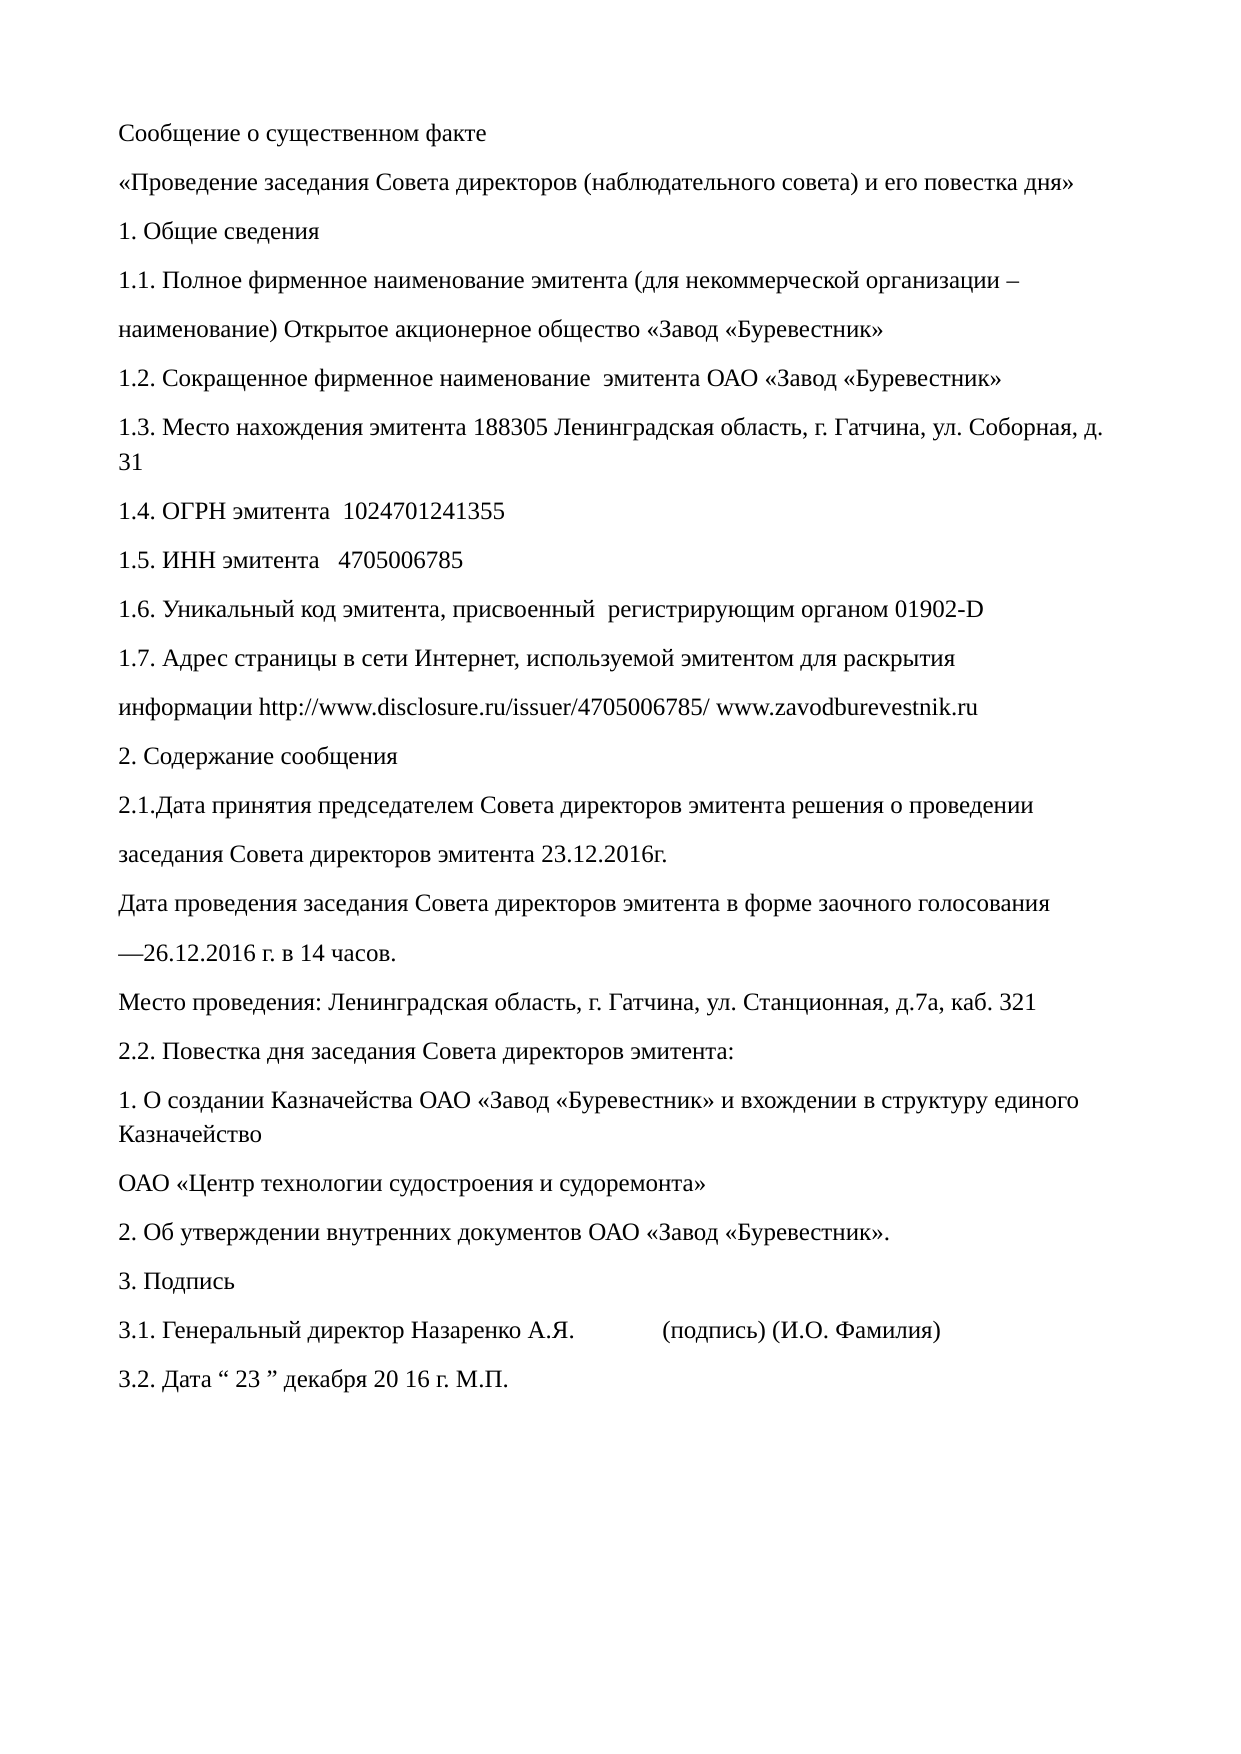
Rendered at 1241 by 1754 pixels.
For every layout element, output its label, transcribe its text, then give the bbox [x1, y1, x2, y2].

text Дата проведения заседания Совета директоров эмитента в форме заочного голосования [118, 888, 1122, 917]
text 1.2. Сокращенное фирменное наименование эмитента ОАО «Завод «Буревестник» [118, 363, 1122, 392]
text 2. Содержание сообщения [118, 741, 1122, 770]
text 1.1. Полное фирменное наименование эмитента (для некоммерческой организации – [118, 265, 1122, 294]
text «Проведение заседания Совета директоров (наблюдательного совета) и его повестка дня» [118, 167, 1122, 196]
text 1. О создании Казначейства ОАО «Завод «Буревестник» и вхождении в структуру единого Казначейство [118, 1085, 1122, 1148]
text 3.2. Дата “ 23 ” декабря 20 16 г. М.П. [118, 1364, 1122, 1393]
text заседания Совета директоров эмитента 23.12.2016г. [118, 839, 1122, 868]
text 1.3. Место нахождения эмитента 188305 Ленинградская область, г. Гатчина, ул. Соборная, д. 31 [118, 412, 1122, 476]
text 1.6. Уникальный код эмитента, присвоенный регистрирующим органом 01902-D [118, 594, 1122, 623]
text ОАО «Центр технологии судостроения и судоремонта» [118, 1168, 1122, 1197]
text 2.1.Дата принятия председателем Совета директоров эмитента решения о проведении [118, 790, 1122, 819]
text 1.5. ИНН эмитента 4705006785 [118, 545, 1122, 574]
text 1. Общие сведения [118, 216, 1122, 245]
text 1.4. ОГРН эмитента 1024701241355 [118, 496, 1122, 525]
text 2. Об утверждении внутренних документов ОАО «Завод «Буревестник». [118, 1217, 1122, 1246]
text 1.7. Адрес страницы в сети Интернет, используемой эмитентом для раскрытия [118, 643, 1122, 672]
text информации http://www.disclosure.ru/issuer/4705006785/ www.zavodburevestnik.ru [118, 692, 1122, 721]
text 3.1. Генеральный директор Назаренко А.Я. (подпись) (И.О. Фамилия) [118, 1316, 1122, 1344]
text Место проведения: Ленинградская область, г. Гатчина, ул. Станционная, д.7а, каб. 321 [118, 987, 1122, 1015]
text 3. Подпись [118, 1266, 1122, 1295]
text —26.12.2016 г. в 14 часов. [118, 938, 1122, 966]
text Сообщение о существенном факте [118, 118, 1122, 147]
text 2.2. Повестка дня заседания Совета директоров эмитента: [118, 1036, 1122, 1064]
text наименование) Открытое акционерное общество «Завод «Буревестник» [118, 314, 1122, 343]
